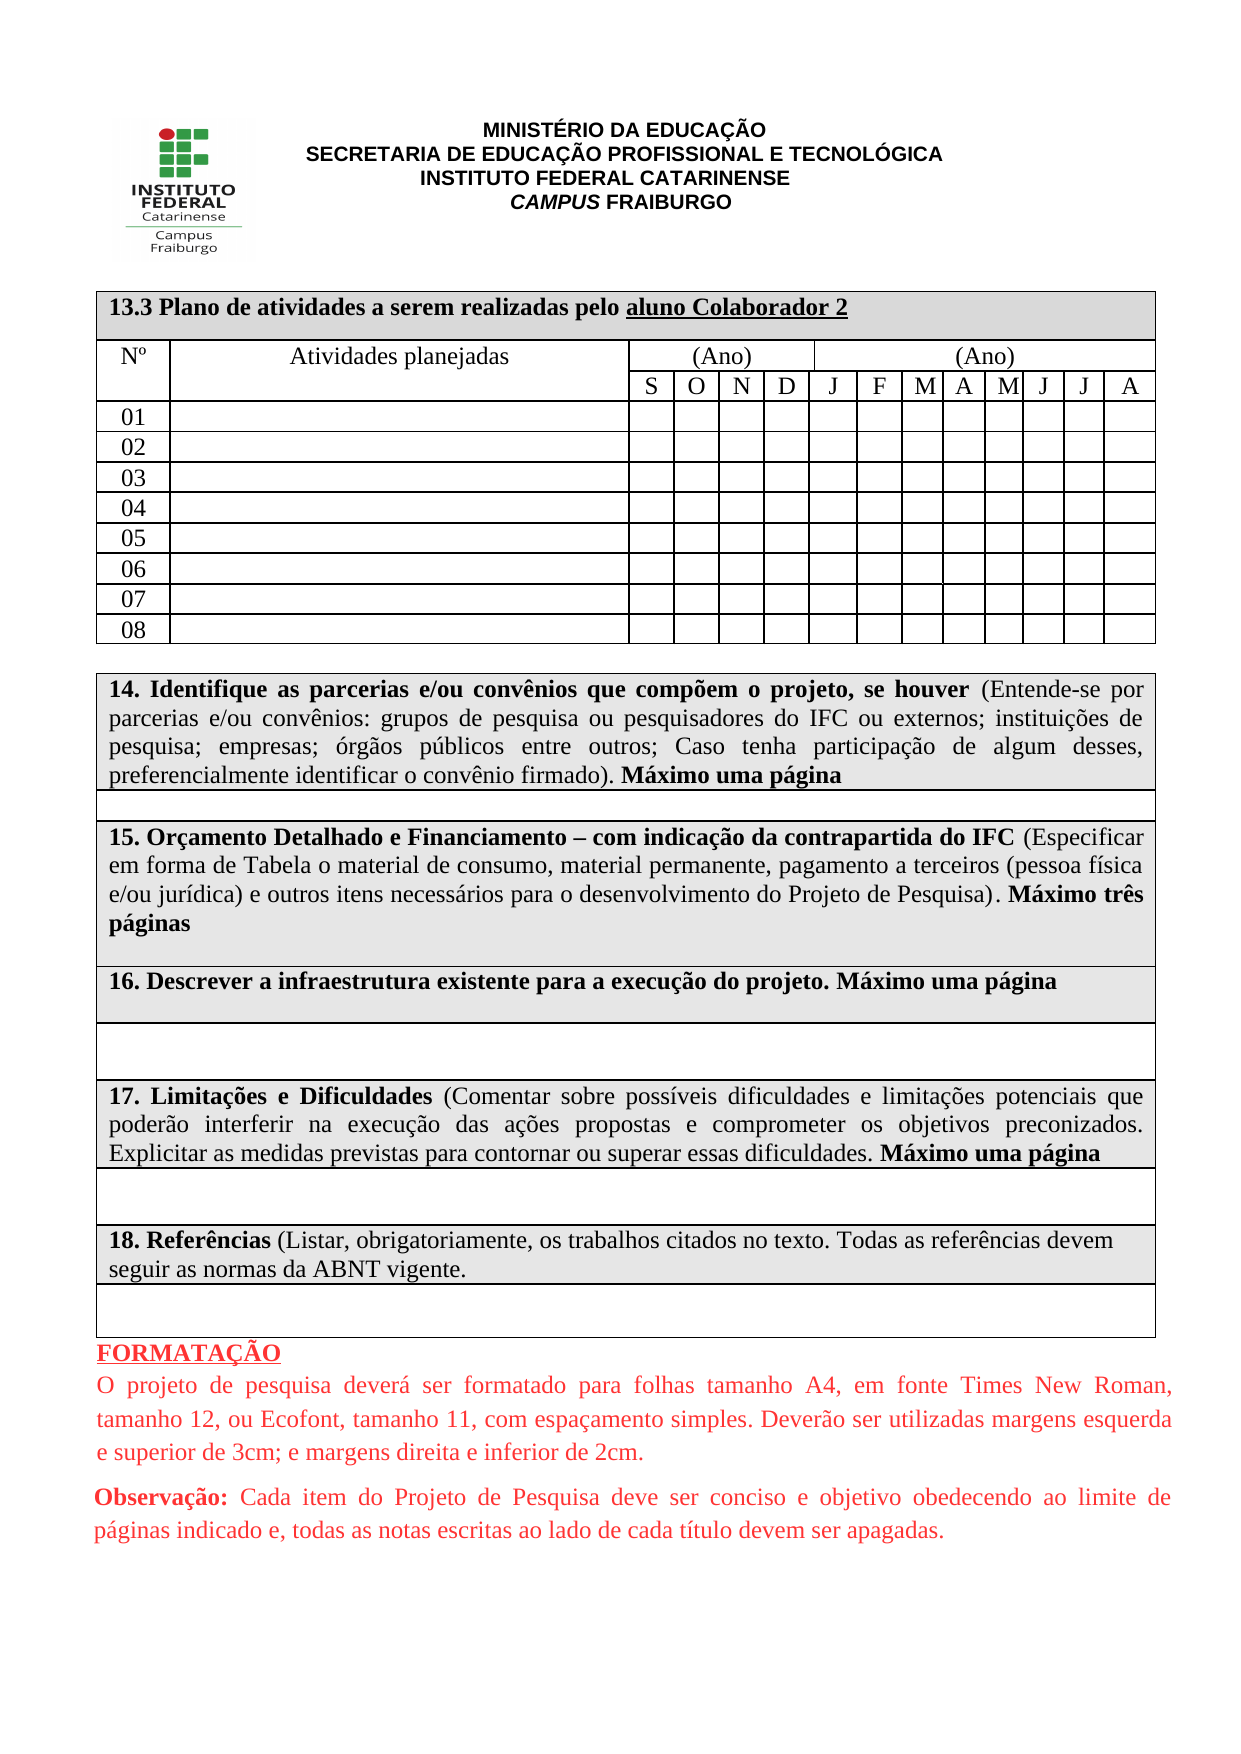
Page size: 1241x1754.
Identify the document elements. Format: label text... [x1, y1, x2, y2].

table_cell [1105, 432, 1155, 461]
table_cell [1065, 524, 1103, 552]
table_cell 02 [97, 432, 169, 461]
table_cell [675, 524, 718, 552]
table_cell A [1105, 372, 1155, 400]
table_cell 01 [97, 402, 169, 431]
table_cell [171, 615, 628, 643]
table_cell [675, 585, 718, 613]
table_cell [765, 524, 808, 552]
table_cell [944, 493, 984, 522]
table_cell [1105, 463, 1155, 491]
table_cell [858, 615, 901, 643]
table_cell [1105, 493, 1155, 522]
table_cell Nº [97, 341, 169, 400]
table_cell [1024, 585, 1063, 613]
table_cell 17. Limitações e Dificuldades (Comentar sobre possíveis dificuldades e limitações potenciais que poderão interferir na execução das ações propostas e comprometer os objetivos preconizados. Explicitar as medidas previstas para contornar ou superar essas dificuldades. Máximo uma página [97, 1081, 1155, 1167]
table_cell (Ano) [815, 341, 1155, 370]
picture [111, 118, 256, 262]
table_cell [171, 432, 628, 461]
table_cell [630, 402, 673, 431]
text Observação: Cada item do Projeto de Pesquisa deve ser conciso e objetivo obedecendo ao limite de páginas indicado e, todas as notas escritas ao lado de cada título devem ser apagadas. [94, 1482, 1173, 1544]
table_cell [630, 524, 673, 552]
table_cell [675, 402, 718, 431]
table_cell [810, 432, 856, 461]
table_cell [97, 1169, 1155, 1224]
table_cell [903, 432, 942, 461]
table_cell [1105, 554, 1155, 583]
text FORMATAÇÃO [96, 1338, 1173, 1366]
table_cell [720, 402, 763, 431]
table_cell [630, 493, 673, 522]
table_cell 05 [97, 524, 169, 552]
table_cell [903, 402, 942, 431]
table_cell [810, 402, 856, 431]
table_cell [171, 402, 628, 431]
table_header 18. Referências (Listar, obrigatoriamente, os trabalhos citados no texto. Todas as referências devem seguir as normas da ABNT vigente. [97, 1226, 1155, 1283]
table_cell Atividades planejadas [171, 341, 628, 400]
table_cell [720, 432, 763, 461]
table_cell [97, 1024, 1155, 1079]
table_cell N [720, 372, 763, 400]
table_cell 06 [97, 554, 169, 583]
table_cell [1065, 463, 1103, 491]
table_cell [171, 493, 628, 522]
table_cell 04 [97, 493, 169, 522]
table_header 14. Identifique as parcerias e/ou convênios que compõem o projeto, se houver (Entende-se por parcerias e/ou convênios: grupos de pesquisa ou pesquisadores do IFC ou externos; instituições de pesquisa; empresas; órgãos públicos entre outros; Caso tenha participação de algum desses, preferencialmente identificar o convênio firmado). Máximo uma página [97, 674, 1155, 789]
table_cell [903, 493, 942, 522]
table_cell [858, 585, 901, 613]
table_cell [810, 554, 856, 583]
table_cell [1065, 615, 1103, 643]
table_cell [810, 493, 856, 522]
table_cell [1065, 432, 1103, 461]
table_cell [171, 585, 628, 613]
table_cell [986, 432, 1022, 461]
table_cell [986, 463, 1022, 491]
table_cell [858, 554, 901, 583]
table_cell [1105, 615, 1155, 643]
table_cell [720, 554, 763, 583]
table_cell [765, 554, 808, 583]
table_cell [1024, 524, 1063, 552]
table_cell [810, 615, 856, 643]
table_cell [171, 554, 628, 583]
table_cell [1065, 554, 1103, 583]
table_cell [986, 554, 1022, 583]
table_cell [171, 463, 628, 491]
table_cell [1105, 524, 1155, 552]
table_cell [858, 463, 901, 491]
table_cell [1024, 463, 1063, 491]
table_cell [720, 585, 763, 613]
table_cell [765, 493, 808, 522]
table_cell [630, 463, 673, 491]
table_cell [903, 463, 942, 491]
table_cell J [1024, 372, 1063, 400]
table_cell [1065, 402, 1103, 431]
table_cell [1024, 432, 1063, 461]
table_cell [97, 1285, 1155, 1337]
table_cell M [903, 372, 942, 400]
table_cell [810, 524, 856, 552]
table_cell [944, 585, 984, 613]
table_cell [810, 463, 856, 491]
table_cell [1024, 493, 1063, 522]
table_cell [765, 463, 808, 491]
table_cell [720, 524, 763, 552]
table_cell [944, 524, 984, 552]
table_cell [720, 493, 763, 522]
table_cell [675, 615, 718, 643]
table_cell [675, 432, 718, 461]
table_cell [858, 402, 901, 431]
table_cell [765, 402, 808, 431]
table_cell J [810, 372, 856, 400]
table_cell [1024, 615, 1063, 643]
table_cell [630, 615, 673, 643]
table_cell [720, 615, 763, 643]
table_cell 08 [97, 615, 169, 643]
table_cell [858, 524, 901, 552]
table_cell F [858, 372, 901, 400]
table_cell [675, 463, 718, 491]
table_cell [944, 402, 984, 431]
table_cell [720, 463, 763, 491]
table_cell [675, 554, 718, 583]
table_cell [1024, 402, 1063, 431]
table_cell [171, 524, 628, 552]
table_cell 07 [97, 585, 169, 613]
table_cell 15. Orçamento Detalhado e Financiamento – com indicação da contrapartida do IFC (Especificar em forma de Tabela o material de consumo, material permanente, pagamento a terceiros (pessoa física e/ou jurídica) e outros itens necessários para o desenvolvimento do Projeto de Pesquisa). Máximo três páginas [97, 822, 1155, 966]
table_cell (Ano) [630, 341, 814, 370]
table_cell [675, 493, 718, 522]
table_cell S [630, 372, 673, 400]
table_header 13.3 Plano de atividades a serem realizadas pelo aluno Colaborador 2 [97, 292, 1155, 339]
table_cell [630, 585, 673, 613]
table_cell [986, 493, 1022, 522]
table_cell [903, 554, 942, 583]
table_cell [903, 615, 942, 643]
table_cell [765, 432, 808, 461]
table_cell [1065, 585, 1103, 613]
table_cell [986, 615, 1022, 643]
table_cell [944, 554, 984, 583]
table_cell [810, 585, 856, 613]
table_cell [630, 432, 673, 461]
table_cell D [765, 372, 808, 400]
table_cell A [944, 372, 984, 400]
table_cell [858, 493, 901, 522]
table_cell [944, 432, 984, 461]
table_cell [630, 554, 673, 583]
table_cell [858, 432, 901, 461]
table_cell [1105, 585, 1155, 613]
table_cell J [1065, 372, 1103, 400]
table_cell M [986, 372, 1022, 400]
table_cell [986, 524, 1022, 552]
table_cell [1024, 554, 1063, 583]
table_cell [1065, 493, 1103, 522]
table_cell [986, 402, 1022, 431]
table_cell [97, 791, 1155, 820]
table_cell [765, 615, 808, 643]
text O projeto de pesquisa deverá ser formatado para folhas tamanho A4, em fonte Times New Roman, tamanho 12, ou Ecofont, tamanho 11, com espaçamento simples. Deverão ser utilizadas margens esquerda e superior de 3cm; e margens direita e inferior de 2cm. [96, 1371, 1173, 1465]
table_cell 03 [97, 463, 169, 491]
table_cell [765, 585, 808, 613]
table_cell [986, 585, 1022, 613]
table_cell [1105, 402, 1155, 431]
table_cell O [675, 372, 718, 400]
table_cell [903, 585, 942, 613]
table_cell [944, 463, 984, 491]
table_cell 16. Descrever a infraestrutura existente para a execução do projeto. Máximo uma página [97, 967, 1155, 1022]
table_cell [903, 524, 942, 552]
table_cell [944, 615, 984, 643]
